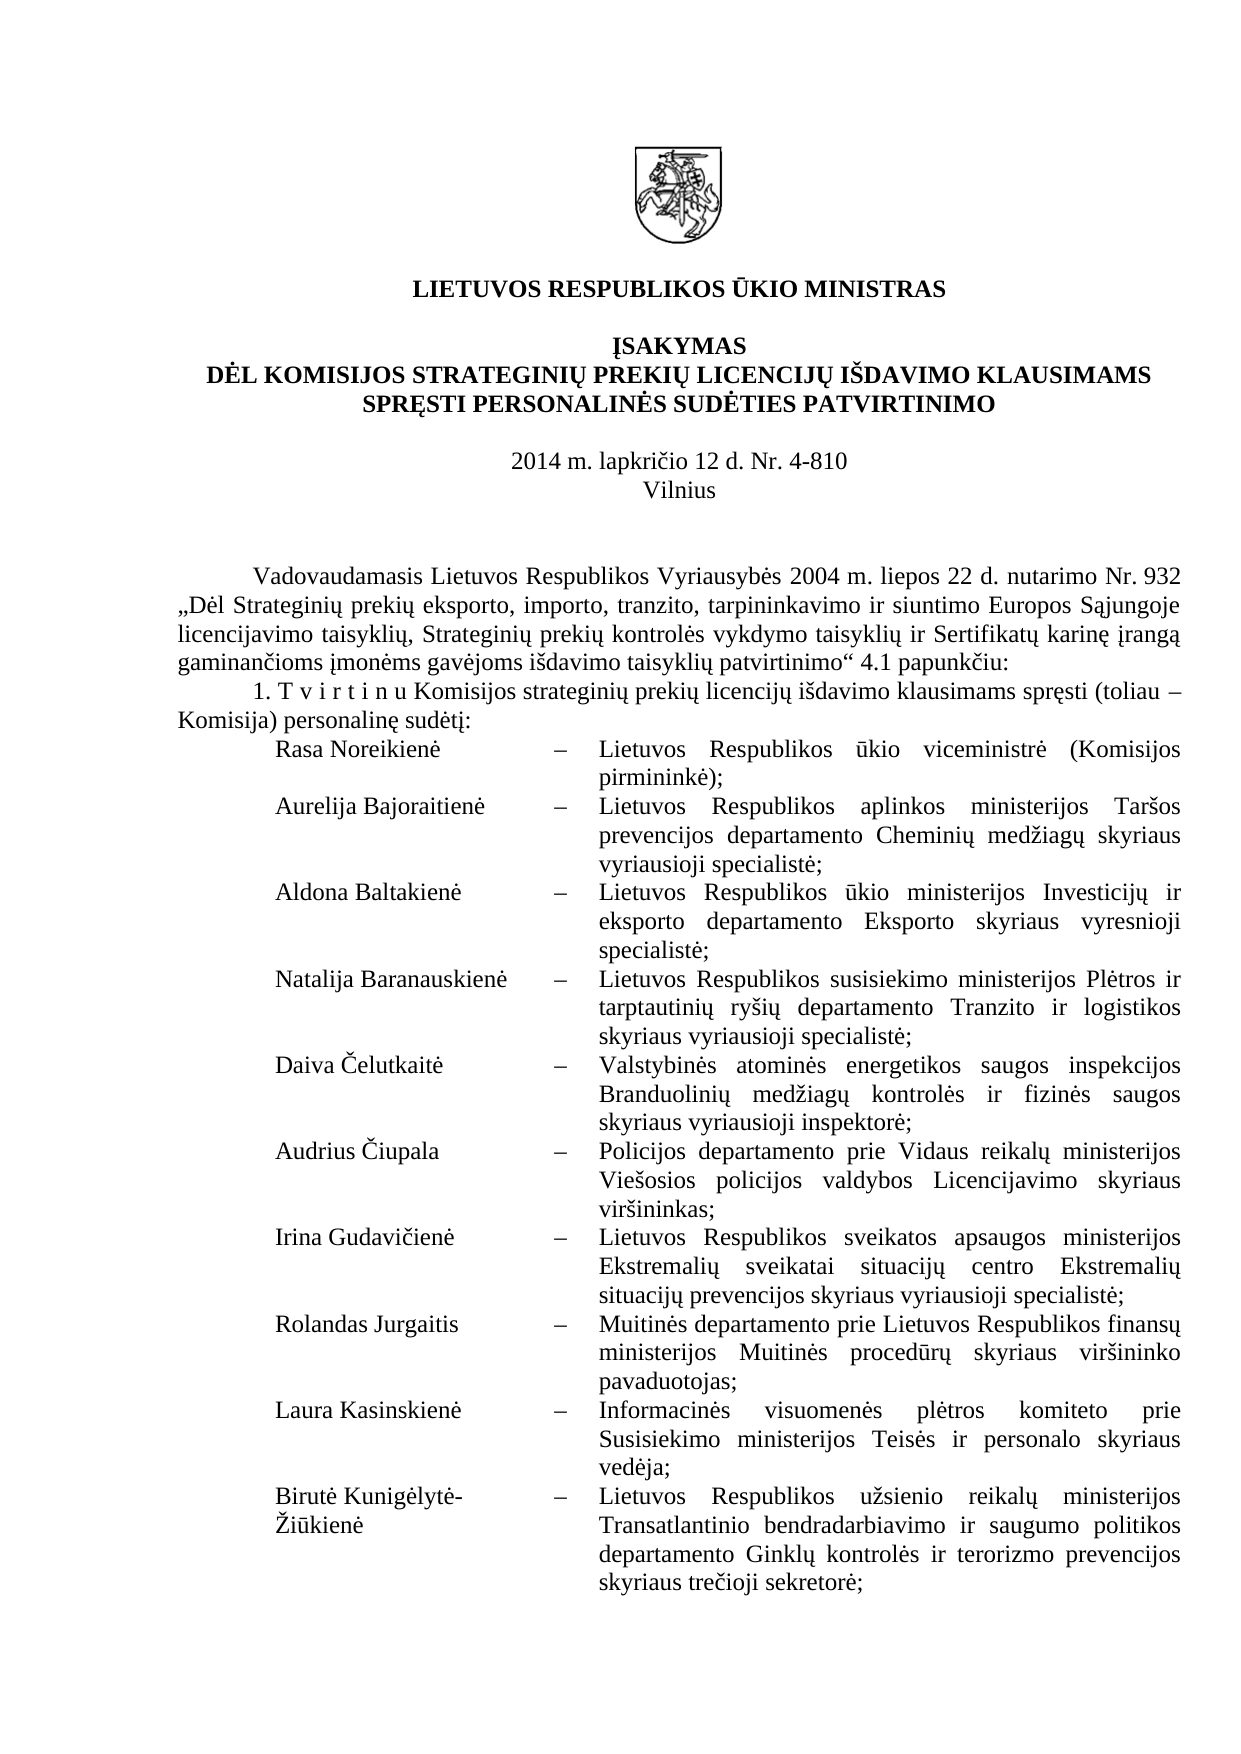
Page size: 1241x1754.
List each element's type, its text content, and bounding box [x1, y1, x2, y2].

table_cell – [543, 1395, 587, 1481]
table_cell Aldona Baltakienė [189, 878, 543, 964]
text 2014 m. lapkričio 12 d. Nr. 4-810 [177, 446, 1181, 475]
table_cell Natalija Baranauskienė [189, 964, 543, 1050]
text DĖL KOMISIJOS STRATEGINIŲ PREKIŲ LICENCIJŲ IŠDAVIMO KLAUSIMAMS SPRĘSTI PERSONALINĖS SUDĖTIES PATVIRTINIMO [177, 360, 1181, 417]
table_cell Daiva Čelutkaitė [189, 1050, 543, 1136]
text LIETUVOS RESPUBLIKOS ŪKIO MINISTRAS [177, 274, 1181, 302]
table_cell Rolandas Jurgaitis [189, 1309, 543, 1395]
table_cell – [543, 964, 587, 1050]
table_cell Valstybinės atominės energetikos saugos inspekcijos Branduolinių medžiagų kontrolės ir fizinės saugos skyriaus vyriausioji inspektorė; [587, 1050, 1192, 1136]
table_cell Lietuvos Respublikos ūkio ministerijos Investicijų ir eksporto departamento Eksporto skyriaus vyresnioji specialistė; [587, 878, 1192, 964]
table_cell Policijos departamento prie Vidaus reikalų ministerijos Viešosios policijos valdybos Licencijavimo skyriaus viršininkas; [587, 1136, 1192, 1222]
table_cell – [543, 1136, 587, 1222]
text 1. T v i r t i n u Komisijos strateginių prekių licencijų išdavimo klausimams spręsti (toliau – Komisija) personalinę sudėtį: [177, 676, 1181, 734]
table_header – [543, 734, 587, 791]
text Vilnius [177, 475, 1181, 504]
table_header Rasa Noreikienė [189, 734, 543, 791]
table_header Lietuvos Respublikos ūkio viceministrė (Komisijos pirmininkė); [587, 734, 1192, 791]
table_cell Lietuvos Respublikos sveikatos apsaugos ministerijos Ekstremalių sveikatai situacijų centro Ekstremalių situacijų prevencijos skyriaus vyriausioji specialistė; [587, 1223, 1192, 1309]
text įsakymas [177, 331, 1181, 360]
table_cell – [543, 878, 587, 964]
text Vadovaudamasis Lietuvos Respublikos Vyriausybės 2004 m. liepos 22 d. nutarimo Nr. 932 „Dėl Strateginių prekių eksporto, importo, tranzito, tarpininkavimo ir siuntimo Europos Sąjungoje licencijavimo taisyklių, Strateginių prekių kontrolės vykdymo taisyklių ir Sertifikatų karinę įrangą gaminančioms įmonėms gavėjoms išdavimo taisyklių patvirtinimo“ 4.1 papunkčiu: [177, 561, 1181, 676]
table_cell – [543, 1481, 587, 1625]
table_cell Laura Kasinskienė [189, 1395, 543, 1481]
table_cell Audrius Čiupala [189, 1136, 543, 1222]
table_cell – [543, 1309, 587, 1395]
table_cell Lietuvos Respublikos aplinkos ministerijos Taršos prevencijos departamento Cheminių medžiagų skyriaus vyriausioji specialistė; [587, 791, 1192, 877]
table_cell Birutė Kunigėlytė- Žiūkienė [189, 1481, 543, 1625]
table_cell – [543, 1050, 587, 1136]
table_cell Lietuvos Respublikos užsienio reikalų ministerijos Transatlantinio bendradarbiavimo ir saugumo politikos departamento Ginklų kontrolės ir terorizmo prevencijos skyriaus trečioji sekretorė; [587, 1481, 1192, 1625]
table_cell Informacinės visuomenės plėtros komiteto prie Susisiekimo ministerijos Teisės ir personalo skyriaus vedėja; [587, 1395, 1192, 1481]
table_cell Muitinės departamento prie Lietuvos Respublikos finansų ministerijos Muitinės procedūrų skyriaus viršininko pavaduotojas; [587, 1309, 1192, 1395]
table_cell Lietuvos Respublikos susisiekimo ministerijos Plėtros ir tarptautinių ryšių departamento Tranzito ir logistikos skyriaus vyriausioji specialistė; [587, 964, 1192, 1050]
table_cell Irina Gudavičienė [189, 1223, 543, 1309]
table_cell Aurelija Bajoraitienė [189, 791, 543, 877]
table_cell – [543, 1223, 587, 1309]
table_cell – [543, 791, 587, 877]
